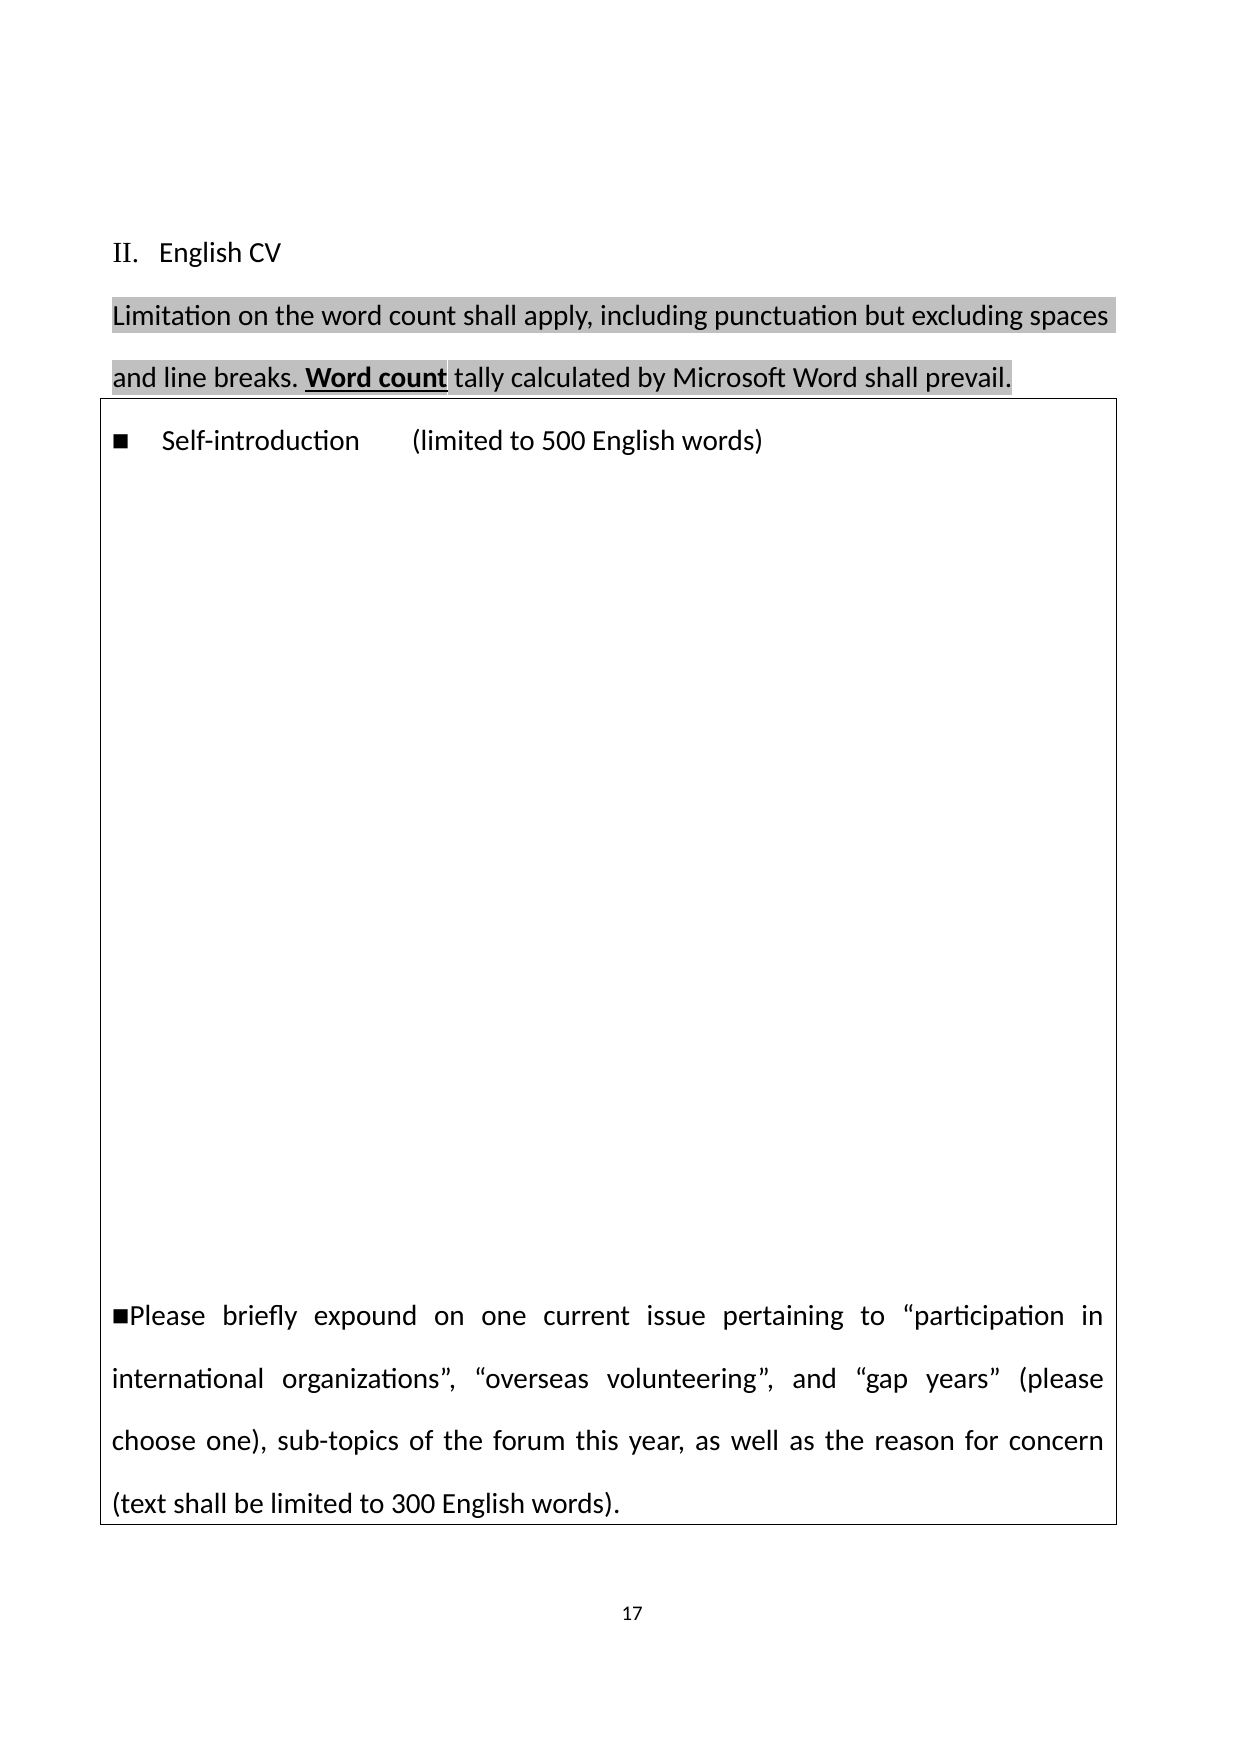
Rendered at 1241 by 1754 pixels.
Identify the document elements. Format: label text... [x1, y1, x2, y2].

list English CV [112, 211, 1152, 273]
text Limitation on the word count shall apply, including punctuation but excluding spaces and line breaks. Word count tally calculated by Microsoft Word shall prevail. [112, 273, 1152, 398]
table_header ■ Self-introduction (limited to 500 English words) ■Please briefly expound on one current issue pertaining to “participation in international organizations”, “overseas volunteering”, and “gap years” (please choose one), sub-topics of the forum this year, as well as the reason for concern (text shall be limited to 300 English words). [101, 399, 1116, 1524]
